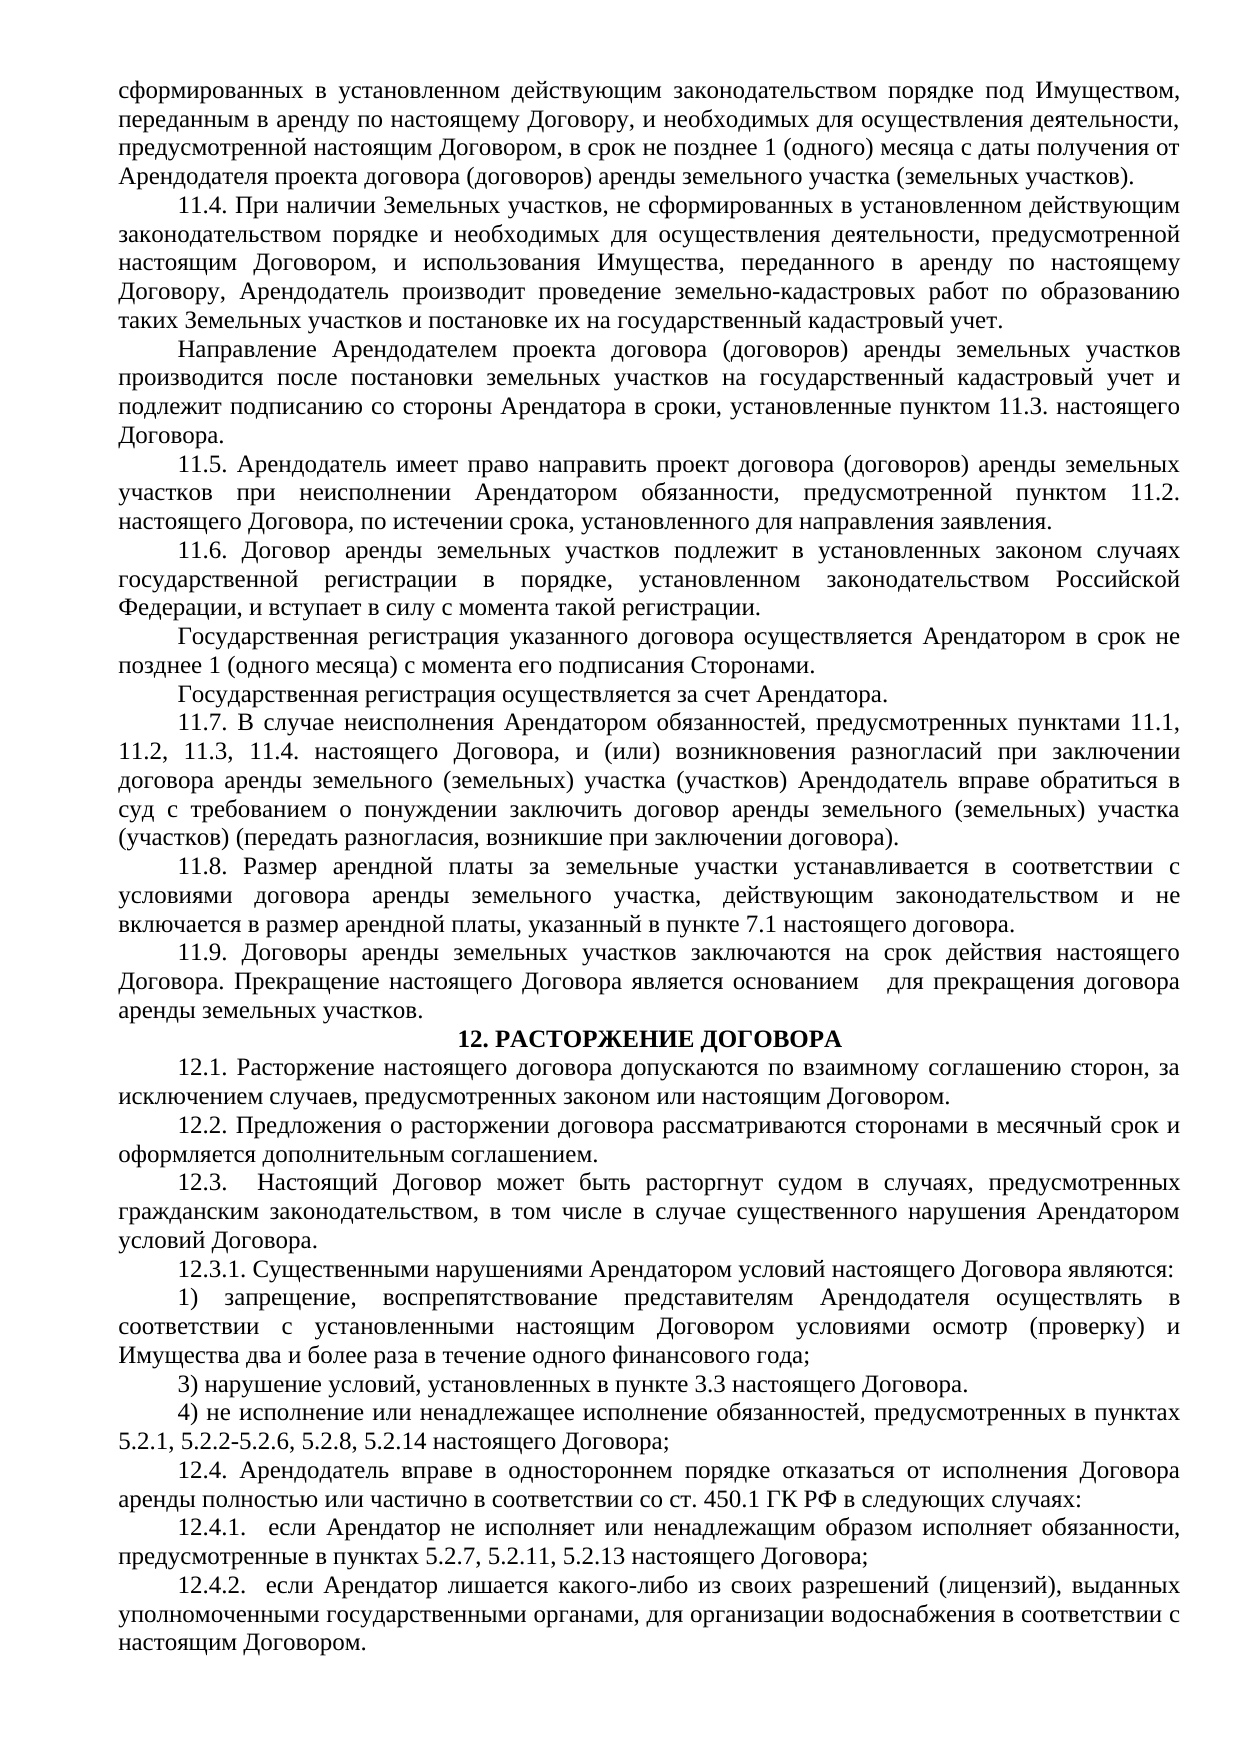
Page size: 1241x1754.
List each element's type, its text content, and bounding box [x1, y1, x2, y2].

text 12.4.2. если Арендатор лишается какого-либо из своих разрешений (лицензий), выданных уполномоченными государственными органами, для организации водоснабжения в соответствии с настоящим Договором. [118, 1570, 1181, 1656]
text Государственная регистрация указанного договора осуществляется Арендатором в срок не позднее 1 (одного месяца) с момента его подписания Сторонами. [118, 621, 1181, 679]
text 11.7. В случае неисполнения Арендатором обязанностей, предусмотренных пунктами 11.1, 11.2, 11.3, 11.4. настоящего Договора, и (или) возникновения разногласий при заключении договора аренды земельного (земельных) участка (участков) Арендодатель вправе обратиться в суд с требованием о понуждении заключить договор аренды земельного (земельных) участка (участков) (передать разногласия, возникшие при заключении договора). [118, 707, 1181, 851]
text 12.1. Расторжение настоящего договора допускаются по взаимному соглашению сторон, за исключением случаев, предусмотренных законом или настоящим Договором. [118, 1052, 1181, 1110]
text 12.3.1. Существенными нарушениями Арендатором условий настоящего Договора являются: [118, 1254, 1181, 1282]
text 11.6. Договор аренды земельных участков подлежит в установленных законом случаях государственной регистрации в порядке, установленном законодательством Российской Федерации, и вступает в силу с момента такой регистрации. [118, 535, 1181, 621]
text 11.5. Арендодатель имеет право направить проект договора (договоров) аренды земельных участков при неисполнении Арендатором обязанности, предусмотренной пунктом 11.2. настоящего Договора, по истечении срока, установленного для направления заявления. [118, 449, 1181, 535]
text 11.9. Договоры аренды земельных участков заключаются на срок действия настоящего Договора. Прекращение настоящего Договора является основанием для прекращения договора аренды земельных участков. [118, 937, 1181, 1024]
text 12.4. Арендодатель вправе в одностороннем порядке отказаться от исполнения Договора аренды полностью или частично в соответствии со ст. 450.1 ГК РФ в следующих случаях: [118, 1455, 1181, 1512]
text 1) запрещение, воспрепятствование представителям Арендодателя осуществлять в соответствии с установленными настоящим Договором условиями осмотр (проверку) и Имущества два и более раза в течение одного финансового года; [118, 1282, 1181, 1369]
subtitle 12. РАСТОРЖЕНИЕ ДОГОВОРА [118, 1024, 1181, 1052]
text 3) нарушение условий, установленных в пункте 3.3 настоящего Договора. [118, 1369, 1181, 1397]
text 12.3. Настоящий Договор может быть расторгнут судом в случаях, предусмотренных гражданским законодательством, в том числе в случае существенного нарушения Арендатором условий Договора. [118, 1167, 1181, 1254]
text 12.2. Предложения о расторжении договора рассматриваются сторонами в месячный срок и оформляется дополнительным соглашением. [118, 1110, 1181, 1167]
text 12.4.1. если Арендатор не исполняет или ненадлежащим образом исполняет обязанности, предусмотренные в пунктах 5.2.7, 5.2.11, 5.2.13 настоящего Договора; [118, 1512, 1181, 1570]
text 11.4. При наличии Земельных участков, не сформированных в установленном действующим законодательством порядке и необходимых для осуществления деятельности, предусмотренной настоящим Договором, и использования Имущества, переданного в аренду по настоящему Договору, Арендодатель производит проведение земельно-кадастровых работ по образованию таких Земельных участков и постановке их на государственный кадастровый учет. [118, 190, 1181, 334]
text 11.8. Размер арендной платы за земельные участки устанавливается в соответствии с условиями договора аренды земельного участка, действующим законодательством и не включается в размер арендной платы, указанный в пункте 7.1 настоящего договора. [118, 851, 1181, 937]
text сформированных в установленном действующим законодательством порядке под Имуществом, переданным в аренду по настоящему Договору, и необходимых для осуществления деятельности, предусмотренной настоящим Договором, в срок не позднее 1 (одного) месяца с даты получения от Арендодателя проекта договора (договоров) аренды земельного участка (земельных участков). [118, 75, 1181, 190]
text Государственная регистрация осуществляется за счет Арендатора. [118, 679, 1181, 707]
text 4) не исполнение или ненадлежащее исполнение обязанностей, предусмотренных в пунктах 5.2.1, 5.2.2-5.2.6, 5.2.8, 5.2.14 настоящего Договора; [118, 1397, 1181, 1455]
text Направление Арендодателем проекта договора (договоров) аренды земельных участков производится после постановки земельных участков на государственный кадастровый учет и подлежит подписанию со стороны Арендатора в сроки, установленные пунктом 11.3. настоящего Договора. [118, 334, 1181, 449]
